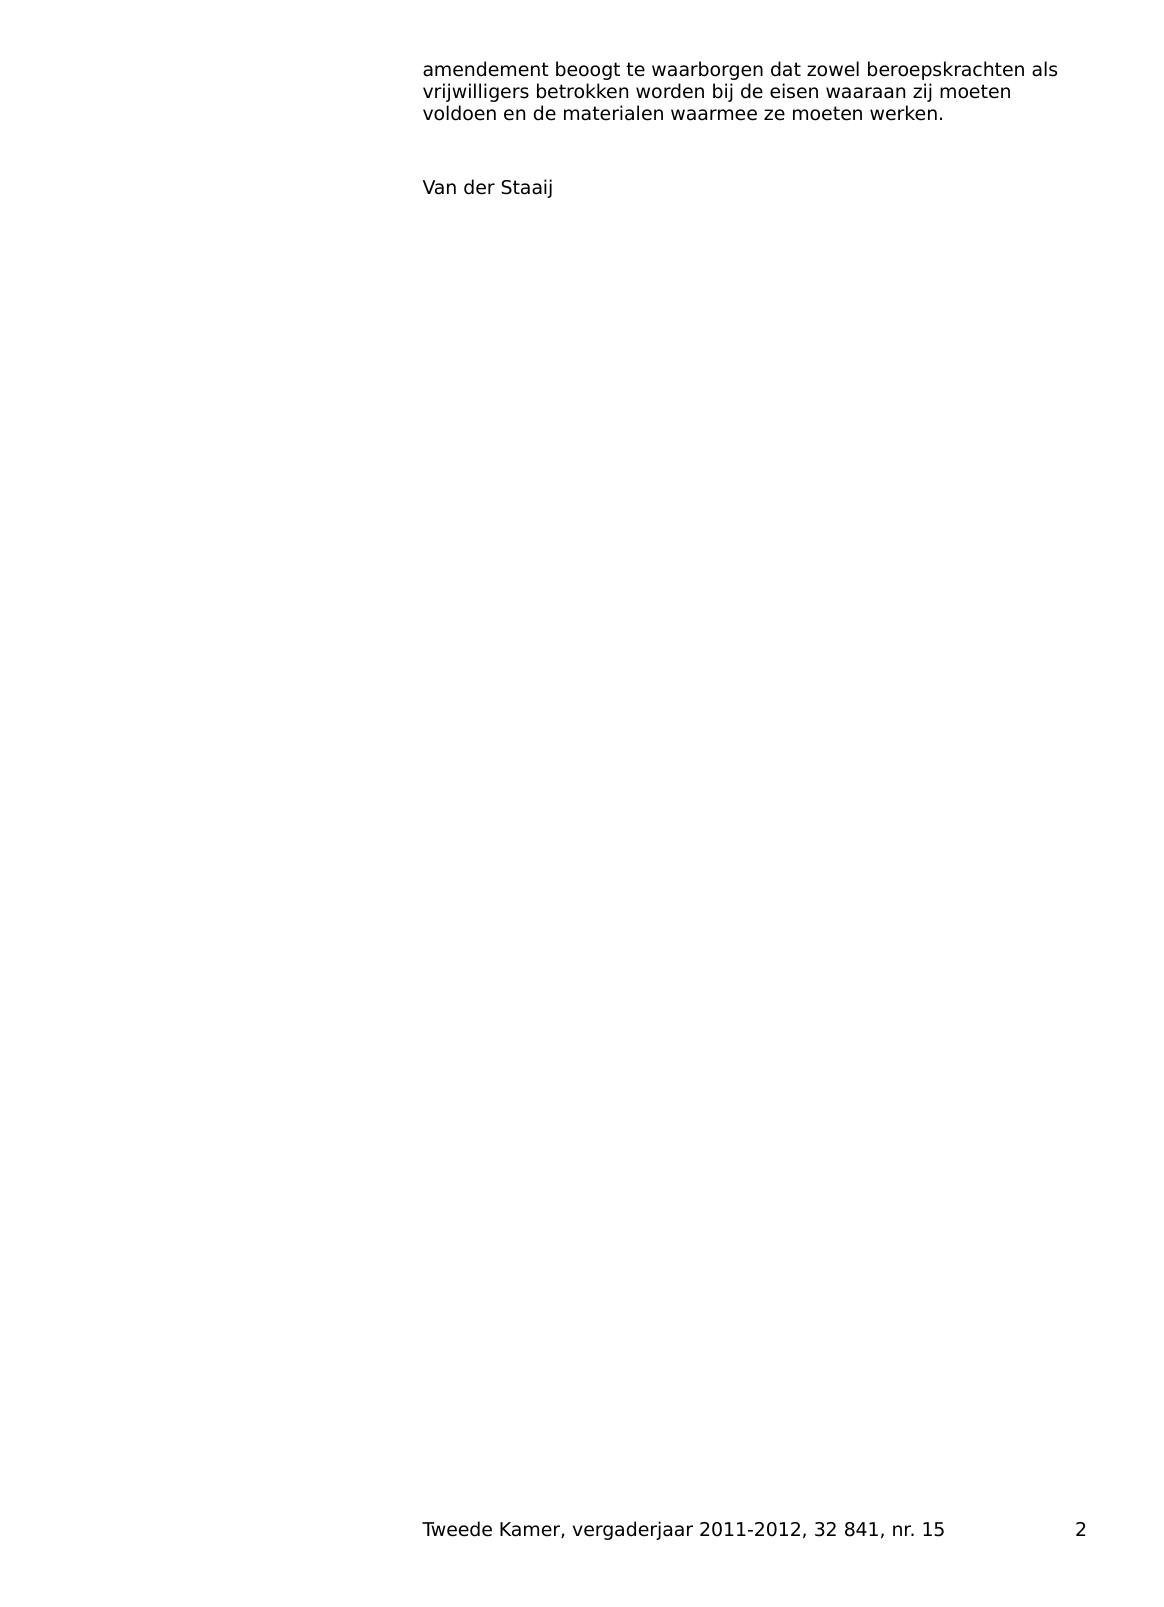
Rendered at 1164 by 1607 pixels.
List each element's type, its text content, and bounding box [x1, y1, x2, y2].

text amendement beoogt te waarborgen dat zowel beroepskrachten als vrijwilligers betrokken worden bij de eisen waaraan zij moeten voldoen en de materialen waarmee ze moeten werken. [422, 59, 1087, 125]
text Van der Staaij [422, 155, 1087, 199]
